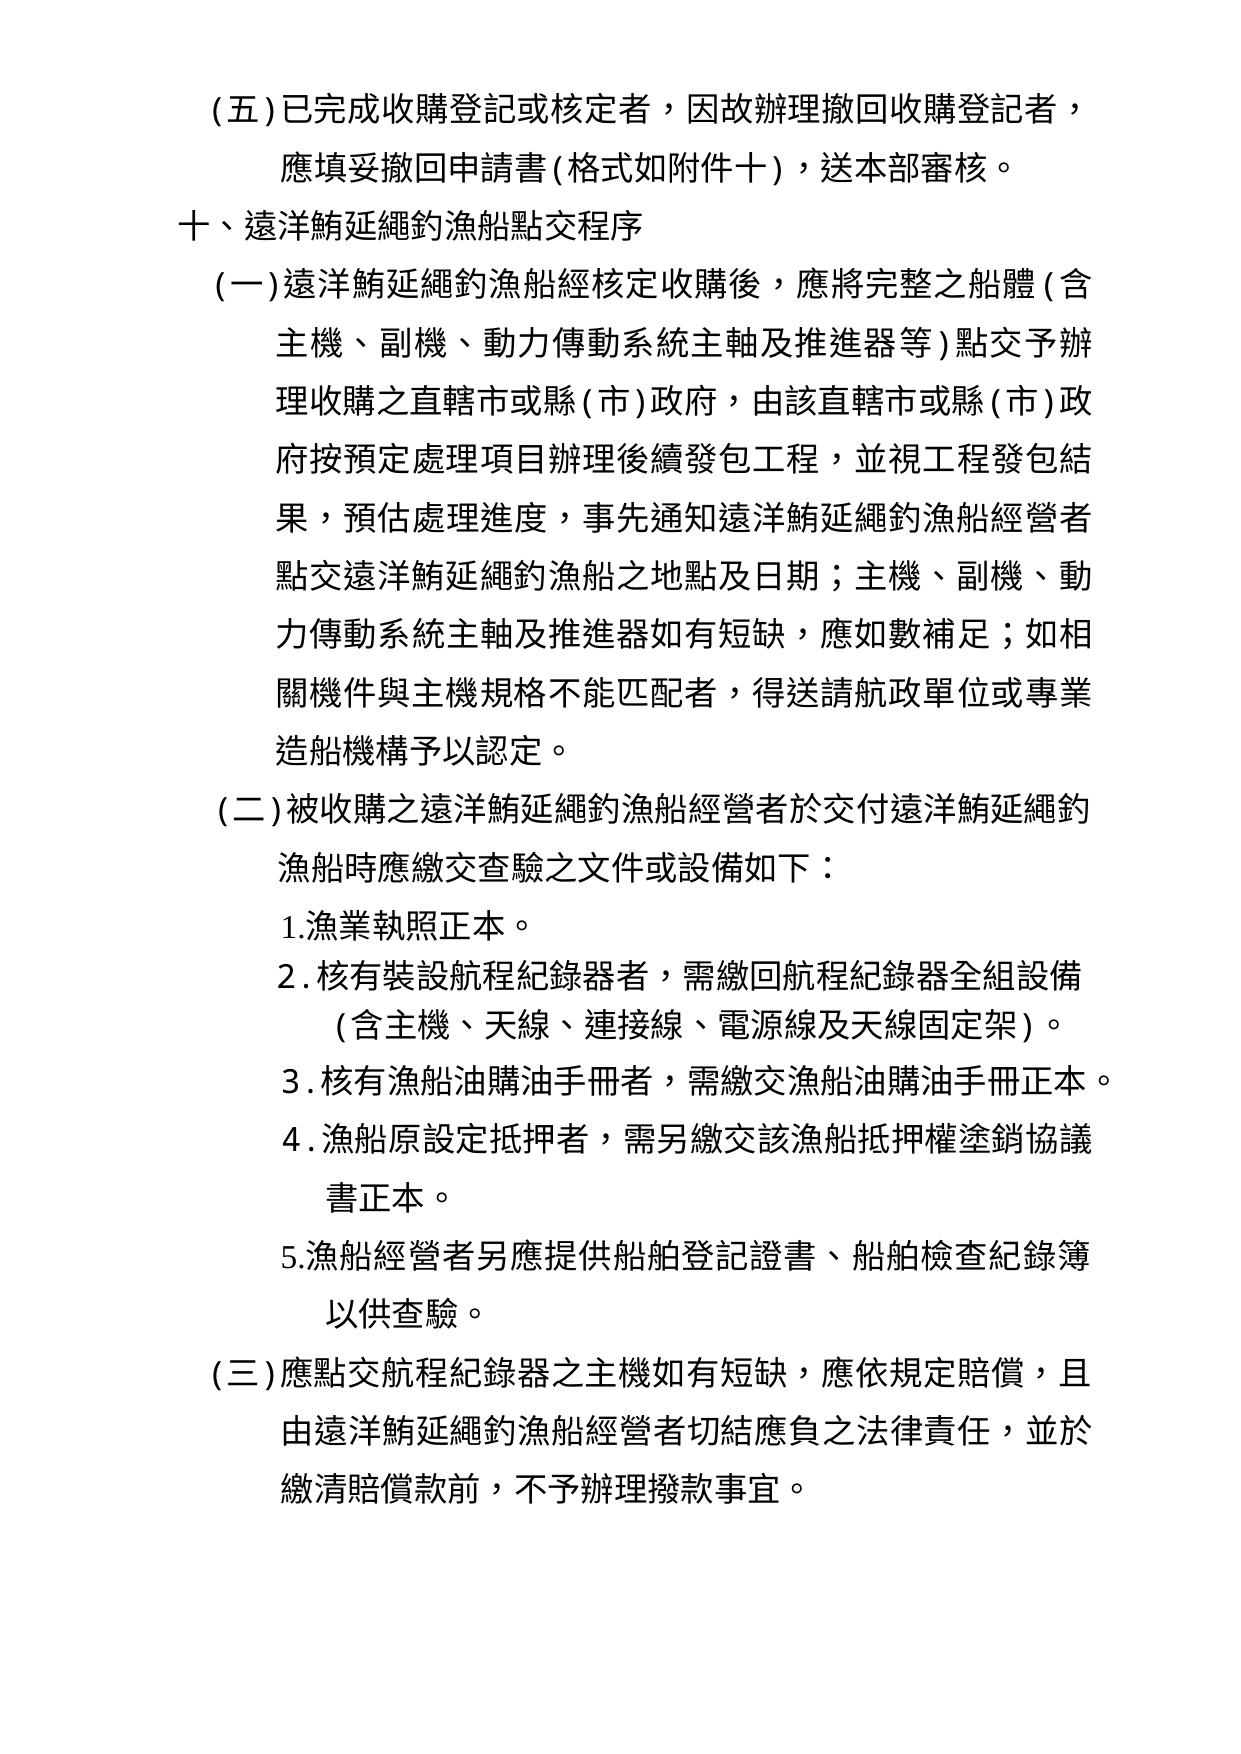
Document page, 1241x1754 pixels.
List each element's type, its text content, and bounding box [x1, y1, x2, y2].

list 核有裝設航程紀錄器者，需繳回航程紀錄器全組設備(含主機、天線、連接線、電源線及天線固定架)。 [276, 950, 1092, 1047]
list 漁業執照正本。 [280, 892, 1092, 950]
list 應點交航程紀錄器之主機如有短缺，應依規定賠償，且由遠洋鮪延繩釣漁船經營者切結應負之法律責任，並於繳清賠償款前，不予辦理撥款事宜。 [207, 1338, 1092, 1513]
list 已完成收購登記或核定者，因故辦理撤回收購登記者，應填妥撤回申請書(格式如附件十)，送本部審核。 [207, 75, 1092, 192]
text 十、遠洋鮪延繩釣漁船點交程序 [177, 192, 1092, 250]
list 遠洋鮪延繩釣漁船經核定收購後，應將完整之船體(含主機、副機、動力傳動系統主軸及推進器等)點交予辦理收購之直轄市或縣(市)政府，由該直轄市或縣(市)政府按預定處理項目辦理後續發包工程，並視工程發包結果，預估處理進度，事先通知遠洋鮪延繩釣漁船經營者點交遠洋鮪延繩釣漁船之地點及日期；主機、副機、動力傳動系統主軸及推進器如有短缺，應如數補足；如相關機件與主機規格不能匹配者，得送請航政單位或專業造船機構予以認定。 [210, 250, 1092, 775]
list 被收購之遠洋鮪延繩釣漁船經營者於交付遠洋鮪延繩釣漁船時應繳交查驗之文件或設備如下： [213, 775, 1092, 892]
list 漁船原設定抵押者，需另繳交該漁船抵押權塗銷協議書正本。 [281, 1105, 1092, 1222]
list 漁船經營者另應提供船舶登記證書、船舶檢查紀錄簿以供查驗。 [280, 1222, 1092, 1338]
list 核有漁船油購油手冊者，需繳交漁船油購油手冊正本。 [280, 1047, 1092, 1105]
